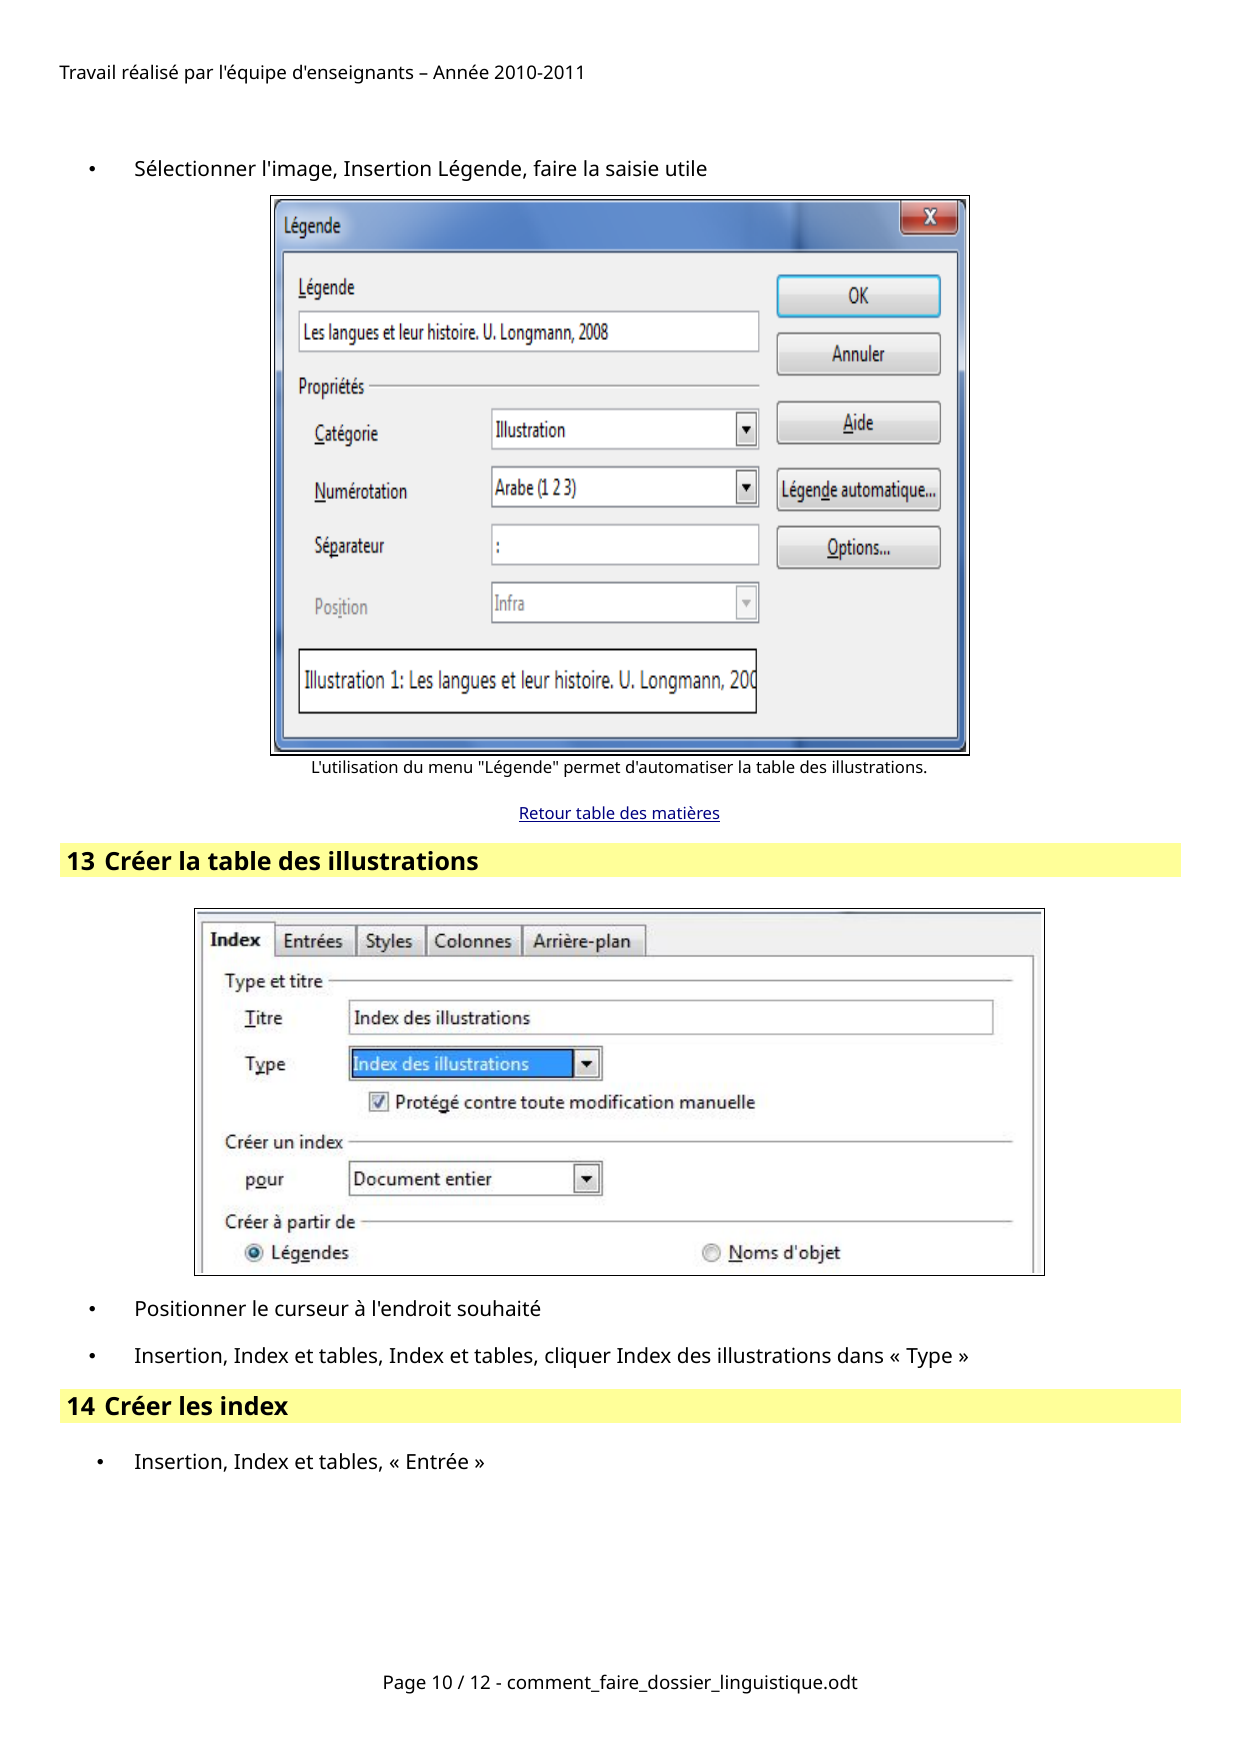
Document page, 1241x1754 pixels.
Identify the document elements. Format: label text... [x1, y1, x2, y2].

subtitle Créer les index [60, 1389, 1181, 1423]
picture [274, 199, 967, 752]
picture [197, 911, 1042, 1273]
text L'utilisation du menu "Légende" permet d'automatiser la table des illustrations. [57, 207, 1181, 778]
subtitle Créer la table des illustrations [60, 843, 1181, 877]
list Sélectionner l'image, Insertion Légende, faire la saisie utile [88, 154, 1181, 183]
list Insertion, Index et tables, « Entrée » [97, 1447, 1181, 1476]
text [271, 196, 969, 754]
text Retour table des matières [57, 802, 1181, 824]
list Positionner le curseur à l'endroit souhaité [88, 1294, 1181, 1322]
list Insertion, Index et tables, Index et tables, cliquer Index des illustrations dans « Type » [88, 1341, 1181, 1369]
